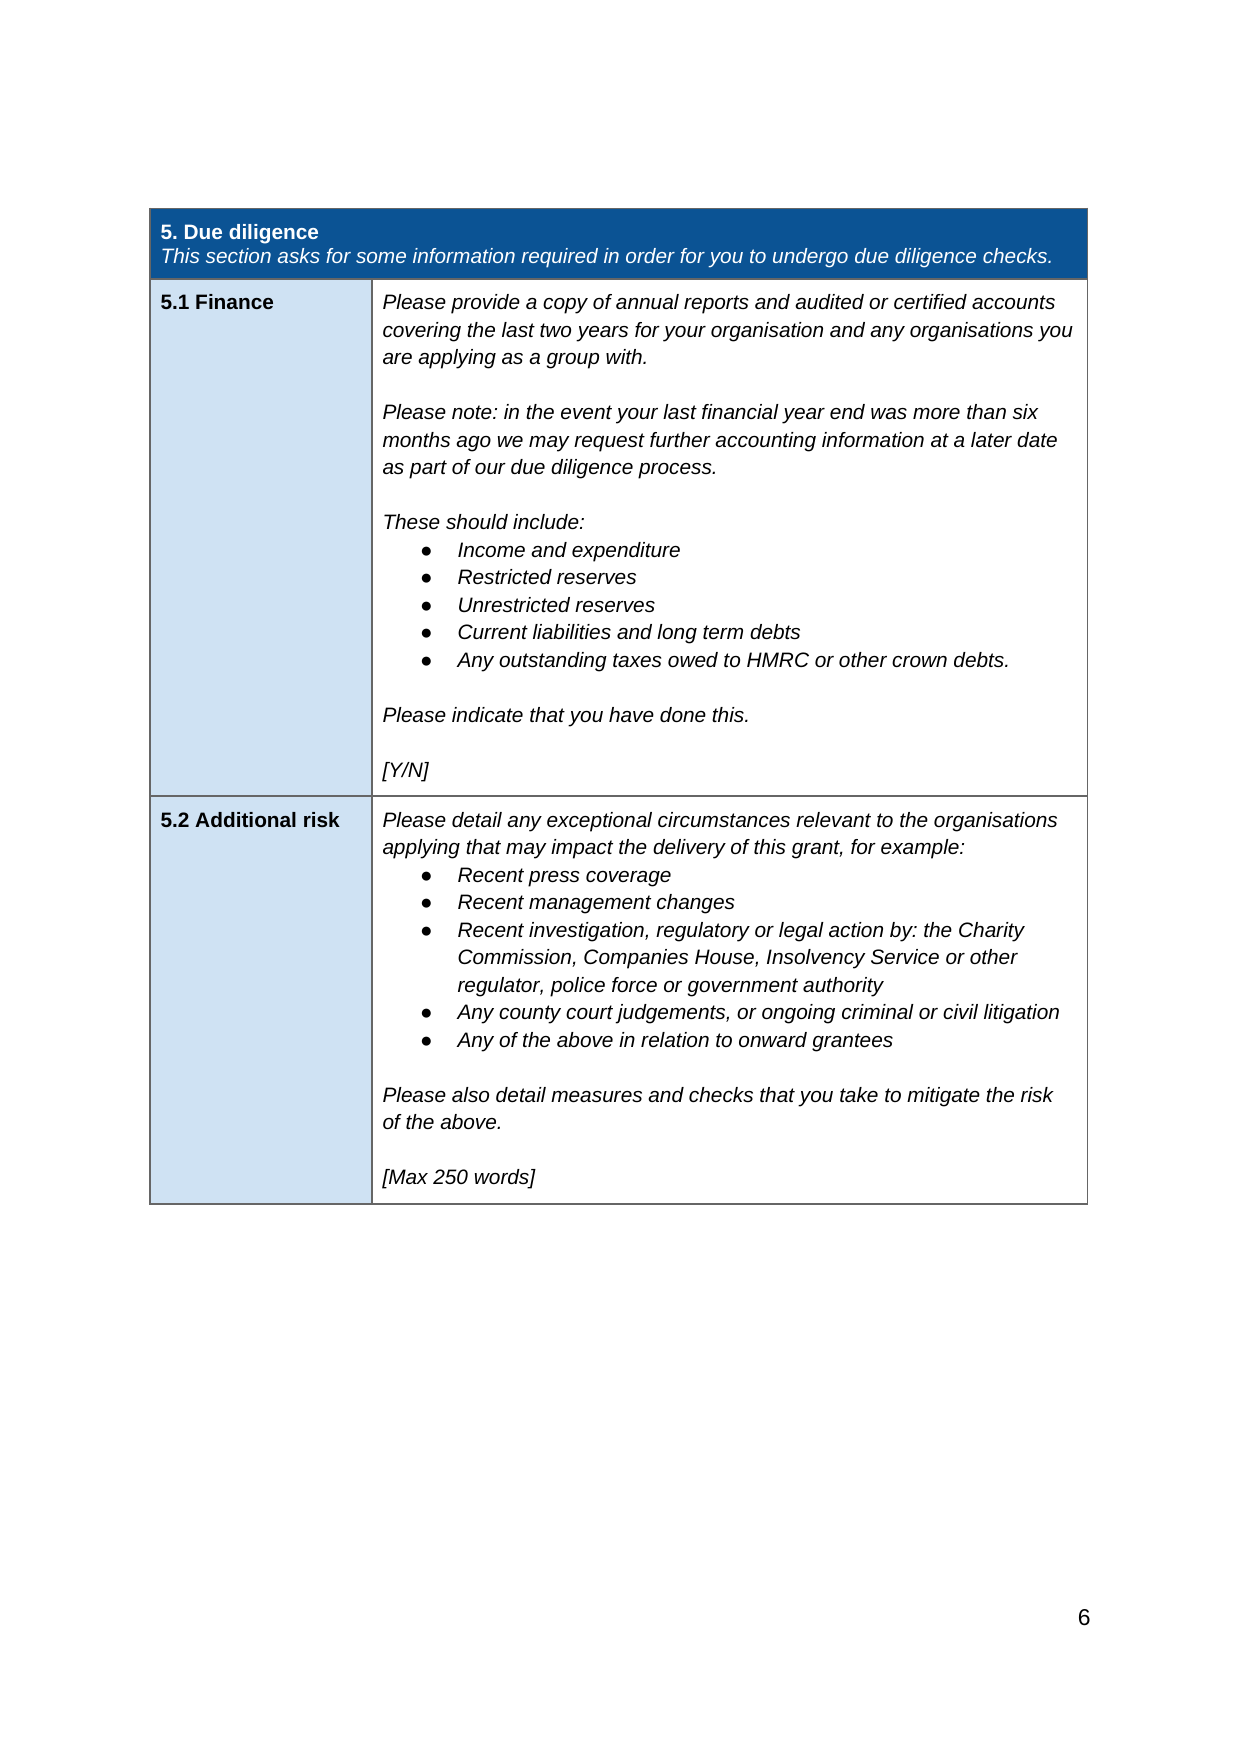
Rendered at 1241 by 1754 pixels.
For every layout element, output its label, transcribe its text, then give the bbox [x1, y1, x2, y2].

table_cell 5.1 Finance [151, 280, 371, 795]
table_header 5. Due diligence This section asks for some information required in order for you to undergo due diligence checks. [151, 209, 1087, 278]
table_cell 5.2 Additional risk [151, 797, 371, 1203]
table_cell Please detail any exceptional circumstances relevant to the organisations applying that may impact the delivery of this grant, for example: Recent press coverage Recent management changes Recent investigation, regulatory or legal action by: the Charity Commission, Companies House, Insolvency Service or other regulator, police force or government authority Any county court judgements, or ongoing criminal or civil litigation Any of the above in relation to onward grantees Please also detail measures and checks that you take to mitigate the risk of the above. [Max 250 words] [373, 797, 1087, 1203]
table_cell Please provide a copy of annual reports and audited or certified accounts covering the last two years for your organisation and any organisations you are applying as a group with. Please note: in the event your last financial year end was more than six months ago we may request further accounting information at a later date as part of our due diligence process. These should include: Income and expenditure Restricted reserves Unrestricted reserves Current liabilities and long term debts Any outstanding taxes owed to HMRC or other crown debts. Please indicate that you have done this. [Y/N] [373, 280, 1087, 795]
